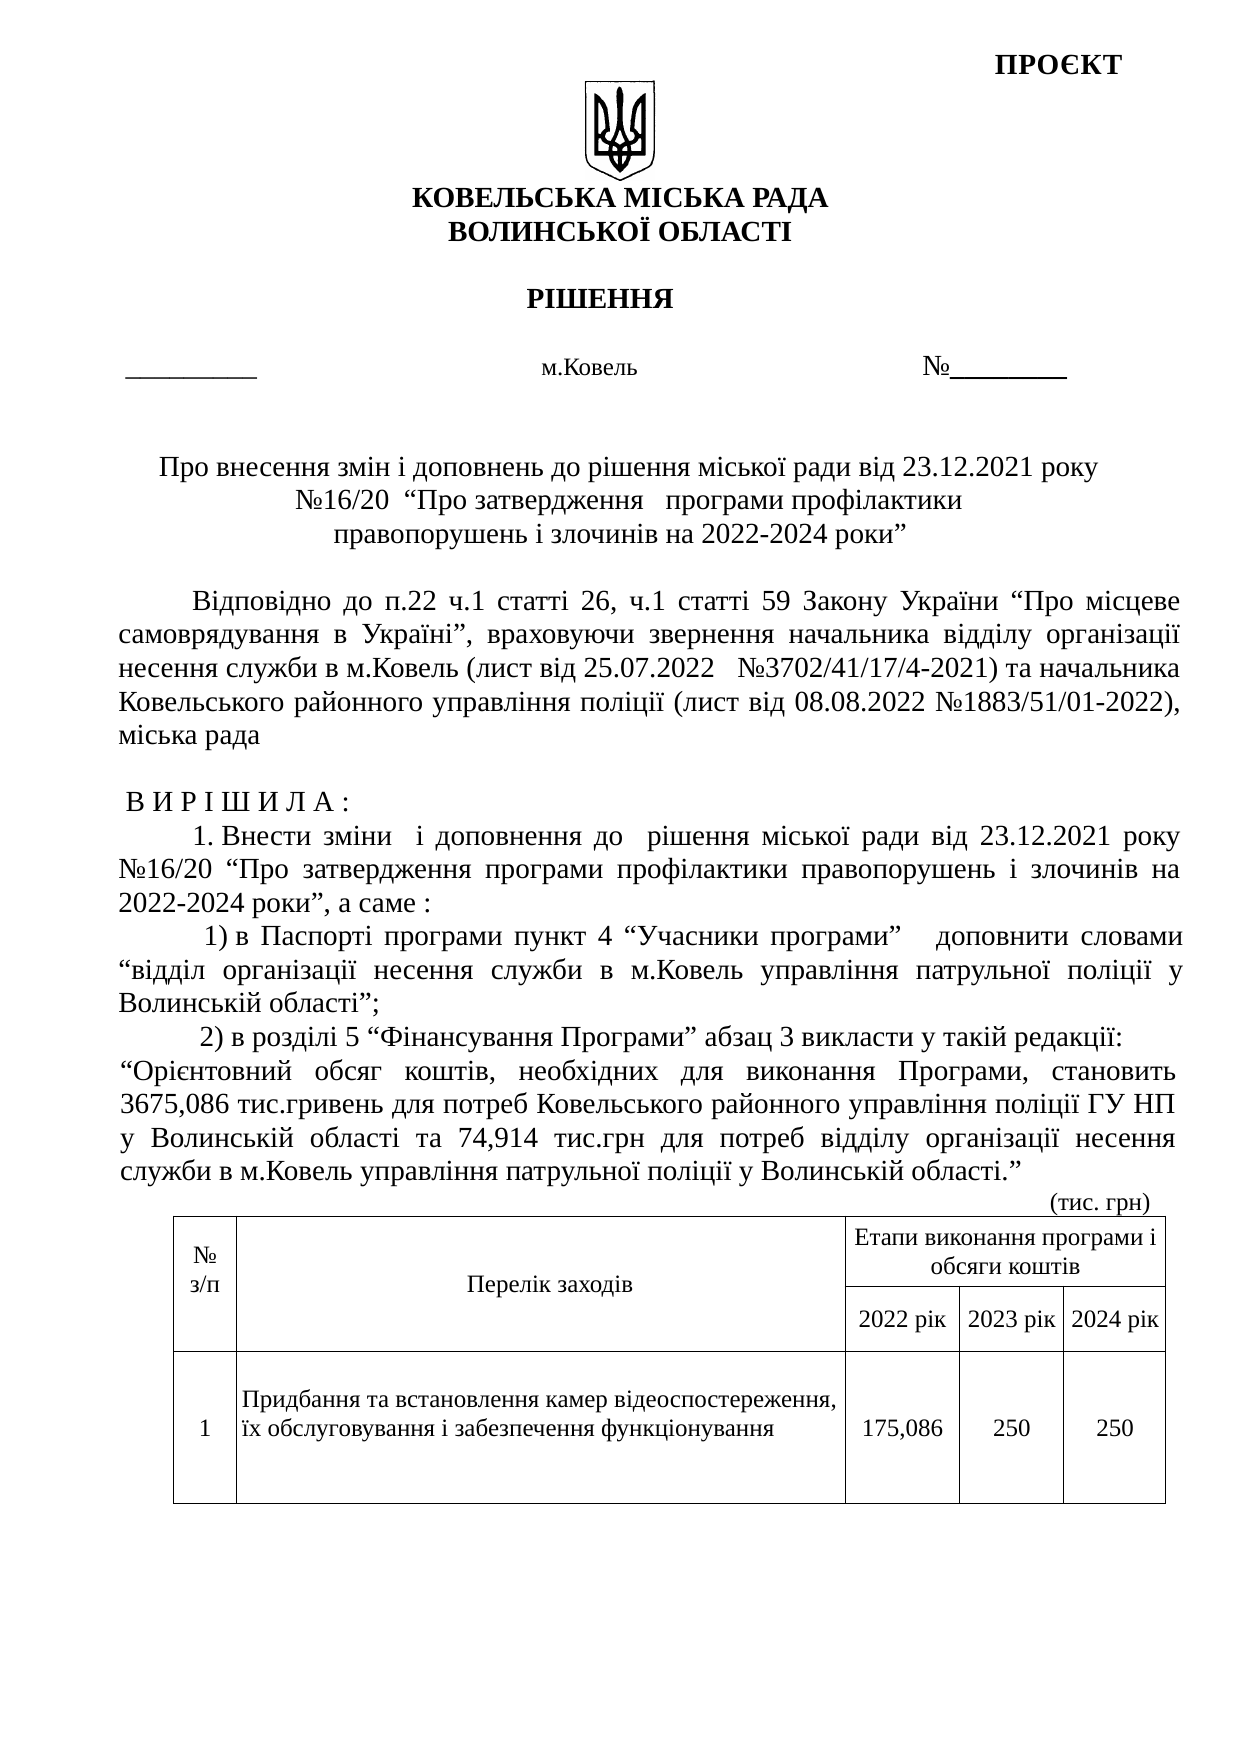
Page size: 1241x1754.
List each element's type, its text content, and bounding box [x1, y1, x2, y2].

text 1. Внести зміни і доповнення до рішення міської ради від 23.12.2021 року №16/20 “Про затвердження програми профілактики правопорушень і злочинів на 2022-2024 роки”, а саме : [118, 818, 1181, 918]
subtitle ВОЛИНСЬКОЇ ОБЛАСТІ [118, 214, 1122, 248]
text (тис. грн) [118, 1187, 1150, 1216]
table_header № з/п з/п [174, 1217, 236, 1351]
text ПРОЄКТ [118, 47, 1122, 80]
table_cell 2023 рік [960, 1287, 1063, 1351]
text 2) в розділі 5 “Фінансування Програми” абзац 3 викласти у такій редакції: [118, 1019, 1181, 1053]
text _________ м.Ковель №________ [118, 348, 1122, 382]
text правопорушень і злочинів на 2022-2024 роки” [118, 516, 1122, 549]
table_cell 250 [1064, 1352, 1165, 1502]
table_header Перелік заходів [237, 1217, 845, 1351]
text РІШЕННЯ [118, 281, 1122, 315]
table_cell Придбання та встановлення камер відеоспостереження, їх обслуговування і забезпечення функціонування [237, 1352, 845, 1502]
table_cell 250 [960, 1352, 1063, 1502]
text Про внесення змін і доповнень до рішення міської ради від 23.12.2021 року №16/20 “Про затвердження програми профілактики [118, 449, 1139, 516]
subtitle КОВЕЛЬСЬКА МІСЬКА РАДА [118, 181, 1122, 214]
table_header Етапи виконання програми і обсяги коштів [846, 1217, 1165, 1286]
text 1) в Паспорті програми пункт 4 “Учасники програми” доповнити словами “відділ організації несення служби в м.Ковель управління патрульної поліції у Волинській області”; [118, 918, 1184, 1019]
table_cell 2024 рік [1064, 1287, 1165, 1351]
table_cell 2022 рік [846, 1287, 959, 1351]
text В И Р І Ш И Л А : [118, 784, 1122, 818]
text Відповідно до п.22 ч.1 статті 26, ч.1 статті 59 Закону України “Про місцеве самоврядування в Україні”, враховуючи звернення начальника відділу організації несення служби в м.Ковель (лист від 25.07.2022 №3702/41/17/4-2021) та начальника Ковельського районного управління поліції (лист від 08.08.2022 №1883/51/01-2022), міська рада [118, 583, 1181, 751]
table_cell 175,086 [846, 1352, 959, 1502]
table_cell 1 [174, 1352, 236, 1502]
text “Орієнтовний обсяг коштів, необхідних для виконання Програми, становить 3675,086 тис.гривень для потреб Ковельського районного управління поліції ГУ НП у Волинській області та 74,914 тис.грн для потреб відділу організації несення служби в м.Ковель управління патрульної поліції у Волинській області.” [120, 1053, 1177, 1187]
